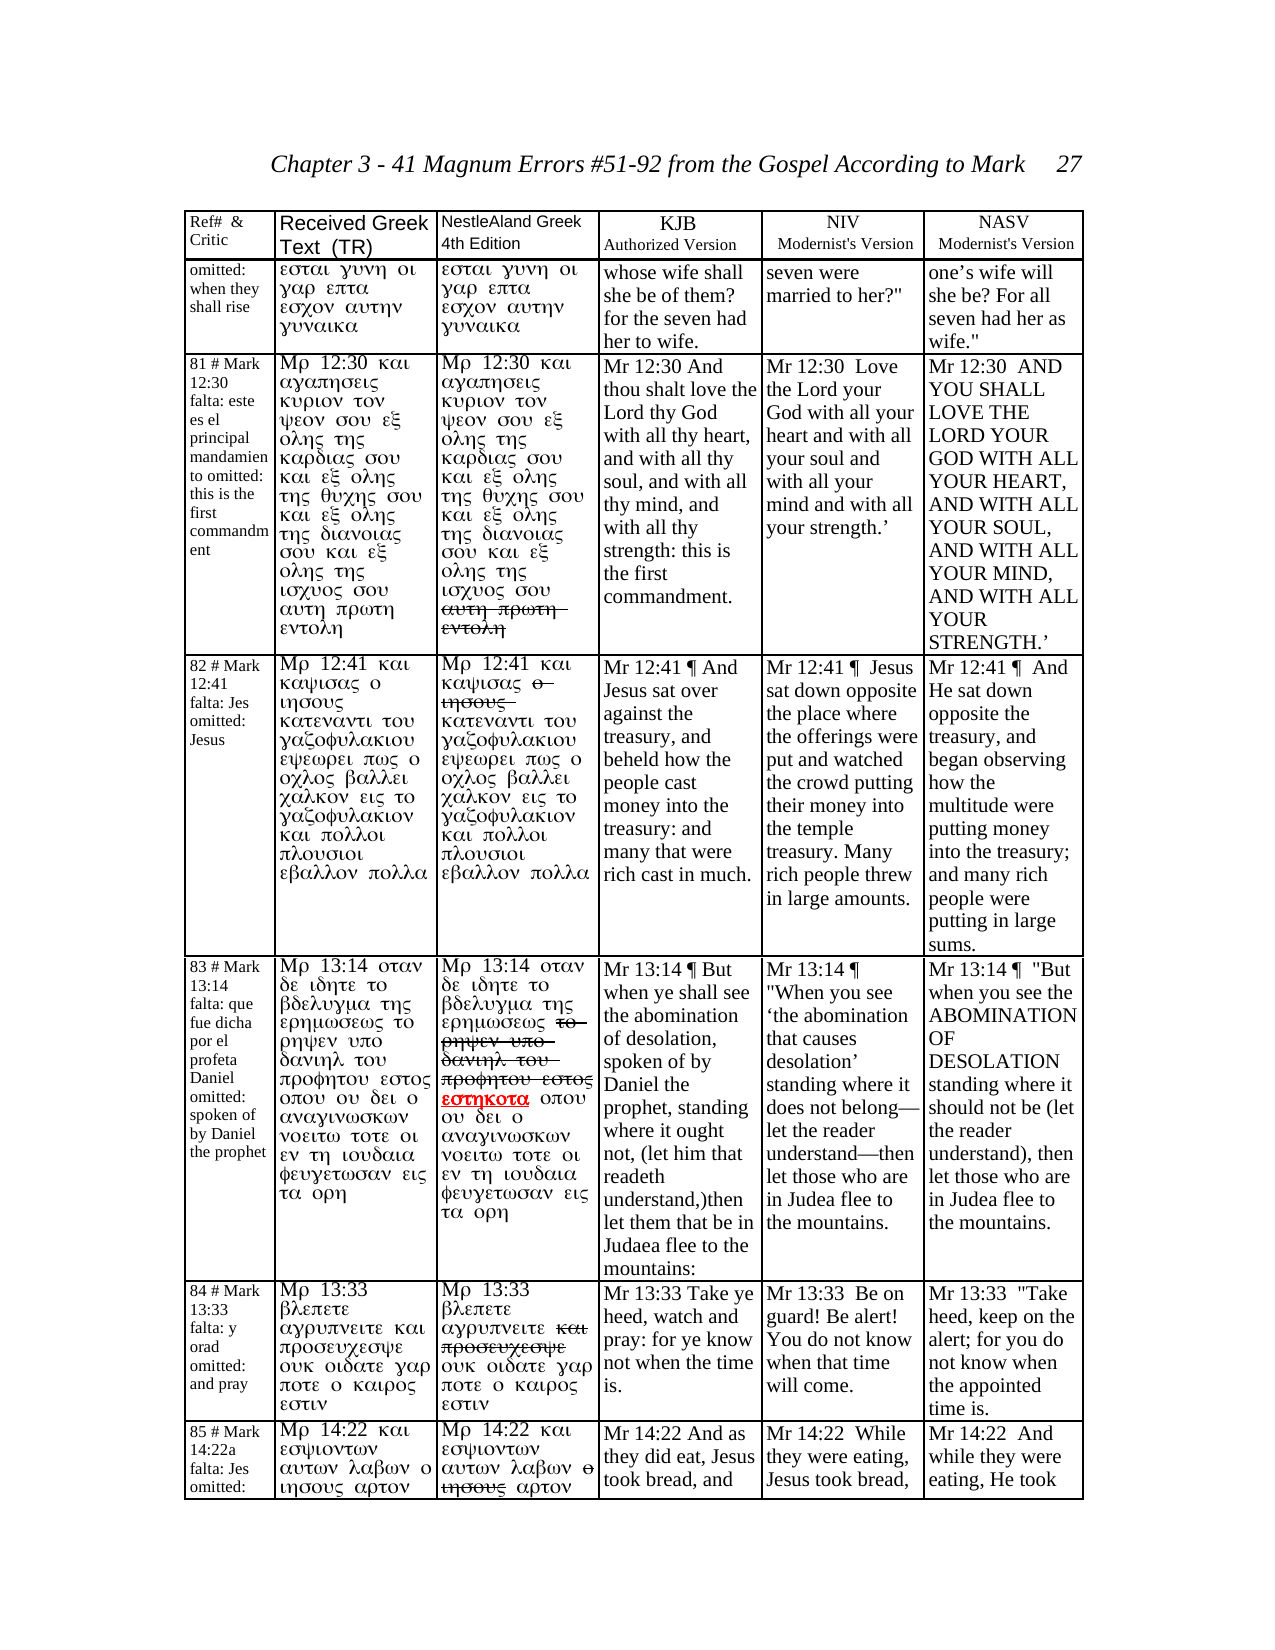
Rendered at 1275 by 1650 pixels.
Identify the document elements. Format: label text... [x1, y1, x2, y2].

table_header NIV Modernist's Version [763, 212, 923, 258]
table_cell Mr 13:33 Take ye heed, watch and pray: for ye know not when the time is. [600, 1282, 761, 1420]
table_cell Mr 12:41 ¶ Jesus sat down opposite the place where the offerings were put and watched the crowd putting their money into the temple treasury. Many rich people threw in large amounts. [763, 656, 923, 955]
table_cell omitted: when they shall rise [186, 261, 274, 353]
table_cell 83 # Mark 13:14 falta: que fue dicha por el profeta Daniel omitted: spoken of by Daniel the prophet [186, 958, 274, 1280]
table_header NestleAland Greek 4th Edition [438, 212, 598, 258]
table_cell whose wife shall she be of them? for the seven had her to wife. [600, 261, 761, 353]
table_cell Mr 12:41 ¶ And He sat down opposite the treasury, and began observing how the multitude were putting money into the treasury; and many rich people were putting in large sums. [925, 656, 1082, 955]
table_cell Mr 13:14 otan de idhte to bdelugma thV erhmwsewV to rhyen upo danihl tou profhtou estoV opou ou dei o anaginwskwn noeitw tote oi en th ioudaia feugetwsan eiV ta orh [276, 958, 436, 1280]
table_cell Mr 12:30 AND YOU SHALL LOVE THE LORD YOUR GOD WITH ALL YOUR HEART, AND WITH ALL YOUR SOUL, AND WITH ALL YOUR MIND, AND WITH ALL YOUR STRENGTH.’ [925, 355, 1082, 654]
table_cell Mr 12:41 kai kayisaV o ihsouV katenanti tou gazofulakiou eyewrei pwV o ocloV ballei calkon eiV to gazofulakion kai polloi plousioi eballon polla [438, 656, 598, 955]
table_cell Mr 12:30 And thou shalt love the Lord thy God with all thy heart, and with all thy soul, and with all thy mind, and with all thy strength: this is the first commandment. [600, 355, 761, 654]
table_cell Mr 14:22 And while they were eating, He took [925, 1422, 1082, 1498]
table_cell estai gunh oi gar epta escon authn gunaika [438, 261, 598, 353]
table_cell Mr 13:33 Be on guard! Be alert! You do not know when that time will come. [763, 1282, 923, 1420]
table_cell Mr 14:22 And as they did eat, Jesus took bread, and [600, 1422, 761, 1498]
table_cell 84 # Mark 13:33 falta: y orad omitted: and pray [186, 1282, 274, 1420]
table_cell Mr 13:14 ¶ "But when you see the ABOMINATION OF DESOLATION standing where it should not be (let the reader understand), then let those who are in Judea flee to the mountains. [925, 958, 1082, 1280]
table_cell Mr 12:30 kai agaphseiV kurion ton yeon sou ex olhV thV kardiaV sou kai ex olhV thV quchV sou kai ex olhV thV dianoiaV sou kai ex olhV thV iscuoV sou auth prwth entolh [276, 355, 436, 654]
table_cell Mr 12:41 ¶ And Jesus sat over against the treasury, and beheld how the people cast money into the treasury: and many that were rich cast in much. [600, 656, 761, 955]
table_cell Mr 12:30 Love the Lord your God with all your heart and with all your soul and with all your mind and with all your strength.’ [763, 355, 923, 654]
table_cell Mr 13:14 otan de idhte to bdelugma thV erhmwsewV to rhyen upo danihl tou profhtou estoV esthkota opou ou dei o anaginwskwn noeitw tote oi en th ioudaia feugetwsan eiV ta orh [438, 958, 598, 1280]
table_cell Mr 13:33 "Take heed, keep on the alert; for you do not know when the appointed time is. [925, 1282, 1082, 1420]
table_header KJB Authorized Version [600, 212, 761, 258]
table_header Ref# & Critic [186, 212, 274, 258]
table_cell Mr 13:14 ¶ "When you see ‘the abomination that causes desolation’ standing where it does not belong—let the reader understand—then let those who are in Judea flee to the mountains. [763, 958, 923, 1280]
table_cell estai gunh oi gar epta escon authn gunaika [276, 261, 436, 353]
table_header Received Greek Text (TR) [276, 212, 436, 258]
table_cell seven were married to her?" [763, 261, 923, 353]
table_cell Mr 12:41 kai kayisaV o ihsouV katenanti tou gazofulakiou eyewrei pwV o ocloV ballei calkon eiV to gazofulakion kai polloi plousioi eballon polla [276, 656, 436, 955]
table_cell 82 # Mark 12:41 falta: Jes omitted: Jesus [186, 656, 274, 955]
table_cell Mr 12:30 kai agaphseiV kurion ton yeon sou ex olhV thV kardiaV sou kai ex olhV thV quchV sou kai ex olhV thV dianoiaV sou kai ex olhV thV iscuoV sou auth prwth entolh [438, 355, 598, 654]
table_cell 85 # Mark 14:22a falta: Jes omitted: [186, 1422, 274, 1498]
table_cell Mr 13:14 ¶ But when ye shall see the abomination of desolation, spoken of by Daniel the prophet, standing where it ought not, (let him that readeth understand,)then let them that be in Judaea flee to the mountains: [600, 958, 761, 1280]
table_cell Mr 13:33 blepete agrupneite kai proseucesye ouk oidate gar pote o kairoV estin [276, 1282, 436, 1420]
table_header NASV Modernist's Version [925, 212, 1082, 258]
table_cell Mr 13:33 blepete agrupneite kai proseucesye ouk oidate gar pote o kairoV estin [438, 1282, 598, 1420]
table_cell one’s wife will she be? For all seven had her as wife." [925, 261, 1082, 353]
table_cell Mr 14:22 While they were eating, Jesus took bread, [763, 1422, 923, 1498]
table_cell Mr 14:22 kai esyiontwn autwn labwn o ihsouV arton [276, 1422, 436, 1498]
table_cell 81 # Mark 12:30 falta: este es el principal mandamiento omitted: this is the first commandment [186, 355, 274, 654]
table_cell Mr 14:22 kai esyiontwn autwn labwn o ihsouV arton [438, 1422, 598, 1498]
